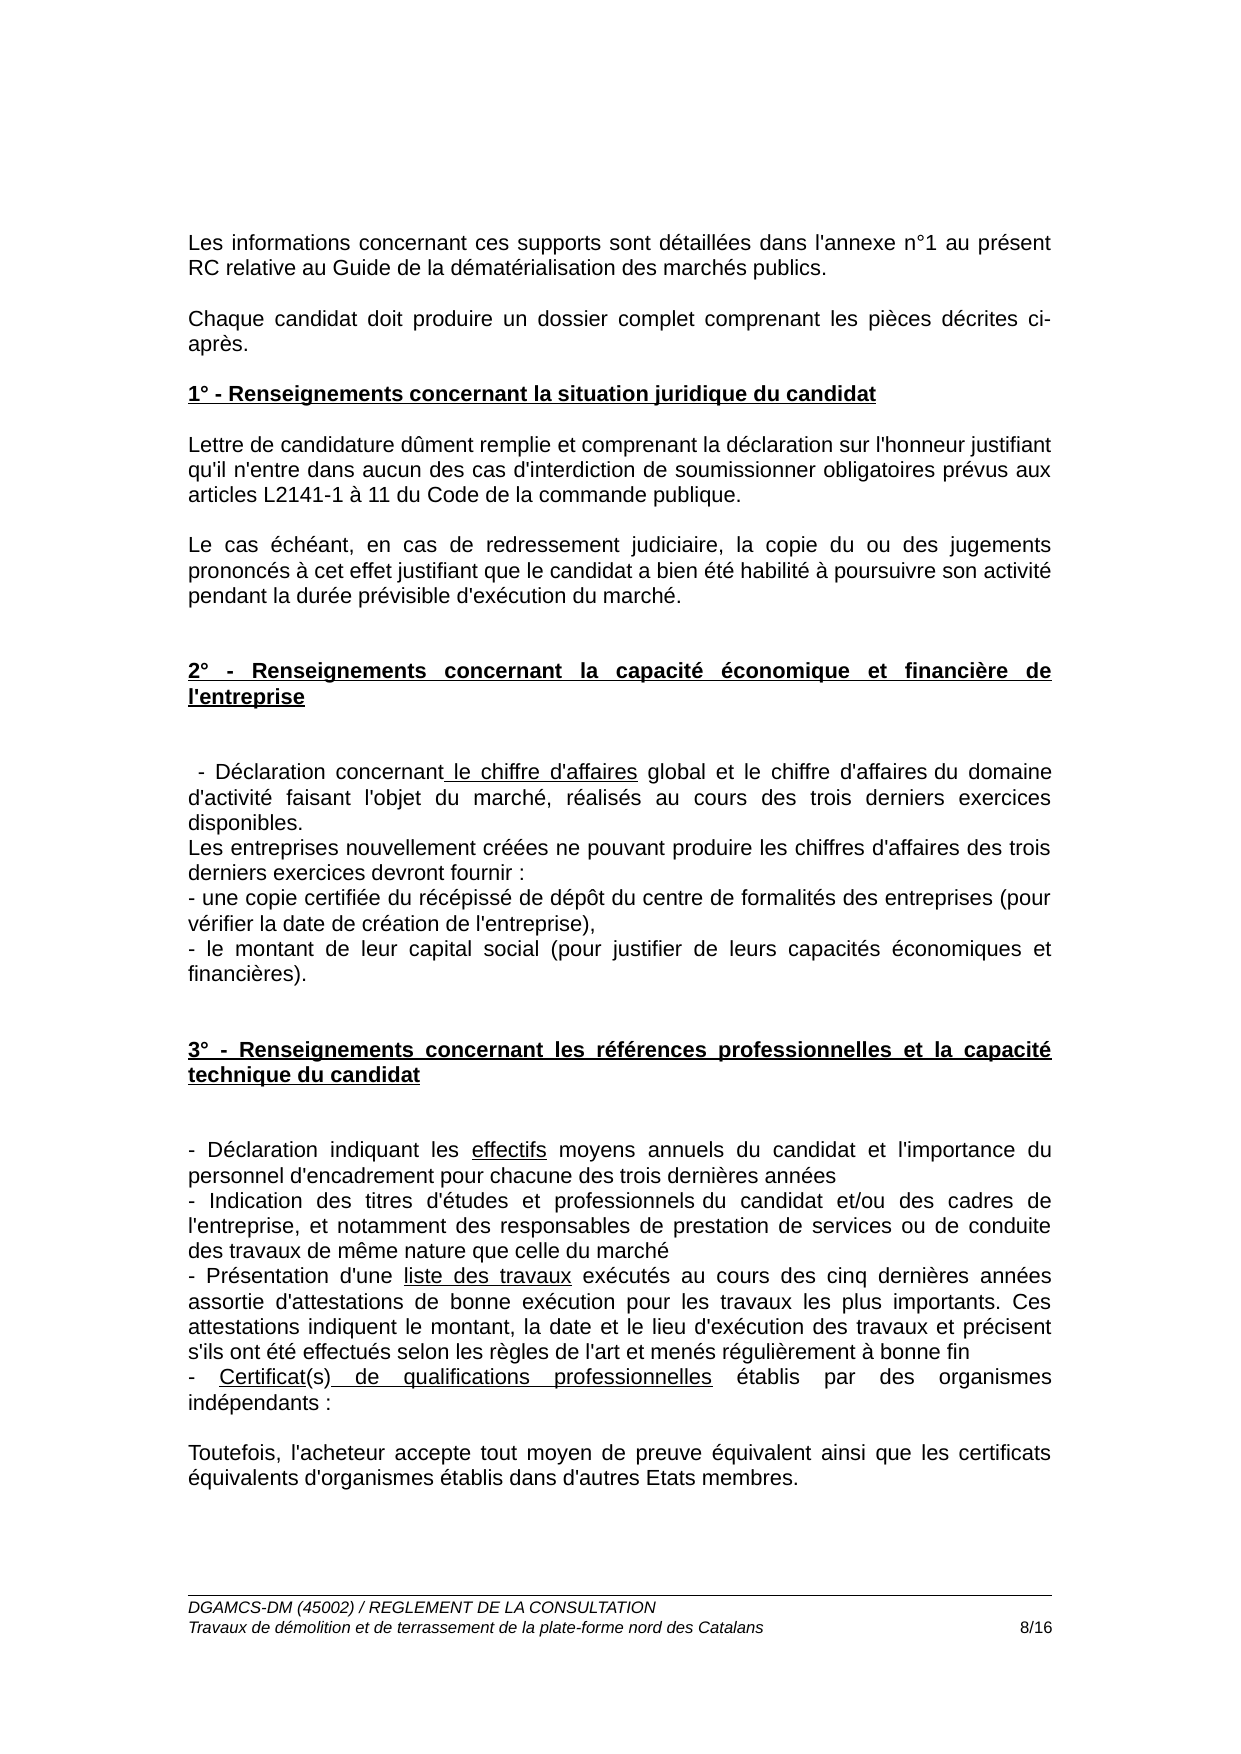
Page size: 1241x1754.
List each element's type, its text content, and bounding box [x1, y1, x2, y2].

text - Certificat(s) de qualifications professionnelles établis par des organismes indépendants : [188, 1364, 1052, 1414]
text - le montant de leur capital social (pour justifier de leurs capacités économiques et financières). [188, 936, 1052, 986]
text - une copie certifiée du récépissé de dépôt du centre de formalités des entreprises (pour vérifier la date de création de l'entreprise), [188, 885, 1052, 936]
text l'entreprise [188, 681, 1052, 709]
text - Présentation d'une liste des travaux exécutés au cours des cinq dernières années assortie d'attestations de bonne exécution pour les travaux les plus importants. Ces attestations indiquent le montant, la date et le lieu d'exécution des travaux et précisent s'ils ont été effectués selon les règles de l'art et menés régulièrement à bonne fin [188, 1263, 1052, 1364]
text 3° - Renseignements concernant les références professionnelles et la capacité [188, 1036, 1052, 1058]
text technique du candidat [188, 1060, 1052, 1087]
text Les informations concernant ces supports sont détaillées dans l'annexe n°1 au présent RC relative au Guide de la dématérialisation des marchés publics. [188, 230, 1052, 280]
text Le cas échéant, en cas de redressement judiciaire, la copie du ou des jugements prononcés à cet effet justifiant que le candidat a bien été habilité à poursuivre son activité pendant la durée prévisible d'exécution du marché. [188, 532, 1052, 608]
text 1° - Renseignements concernant la situation juridique du candidat [188, 381, 1052, 406]
text - Déclaration indiquant les effectifs moyens annuels du candidat et l'importance du personnel d'encadrement pour chacune des trois dernières années [188, 1137, 1052, 1188]
text Lettre de candidature dûment remplie et comprenant la déclaration sur l'honneur justifiant qu'il n'entre dans aucun des cas d'interdiction de soumissionner obligatoires prévus aux articles L2141-1 à 11 du Code de la commande publique. [188, 431, 1052, 507]
text 2° - Renseignements concernant la capacité économique et financière de [188, 658, 1052, 680]
text - Indication des titres d'études et professionnels du candidat et/ou des cadres de l'entreprise, et notamment des responsables de prestation de services ou de conduite des travaux de même nature que celle du marché [188, 1188, 1052, 1263]
text - Déclaration concernant le chiffre d'affaires global et le chiffre d'affaires du domaine d'activité faisant l'objet du marché, réalisés au cours des trois derniers exercices disponibles. [188, 759, 1052, 835]
text Toutefois, l'acheteur accepte tout moyen de preuve équivalent ainsi que les certificats équivalents d'organismes établis dans d'autres Etats membres. [188, 1440, 1052, 1490]
text Chaque candidat doit produire un dossier complet comprenant les pièces décrites ci-après. [188, 305, 1052, 356]
text Les entreprises nouvellement créées ne pouvant produire les chiffres d'affaires des trois derniers exercices devront fournir : [188, 835, 1052, 885]
